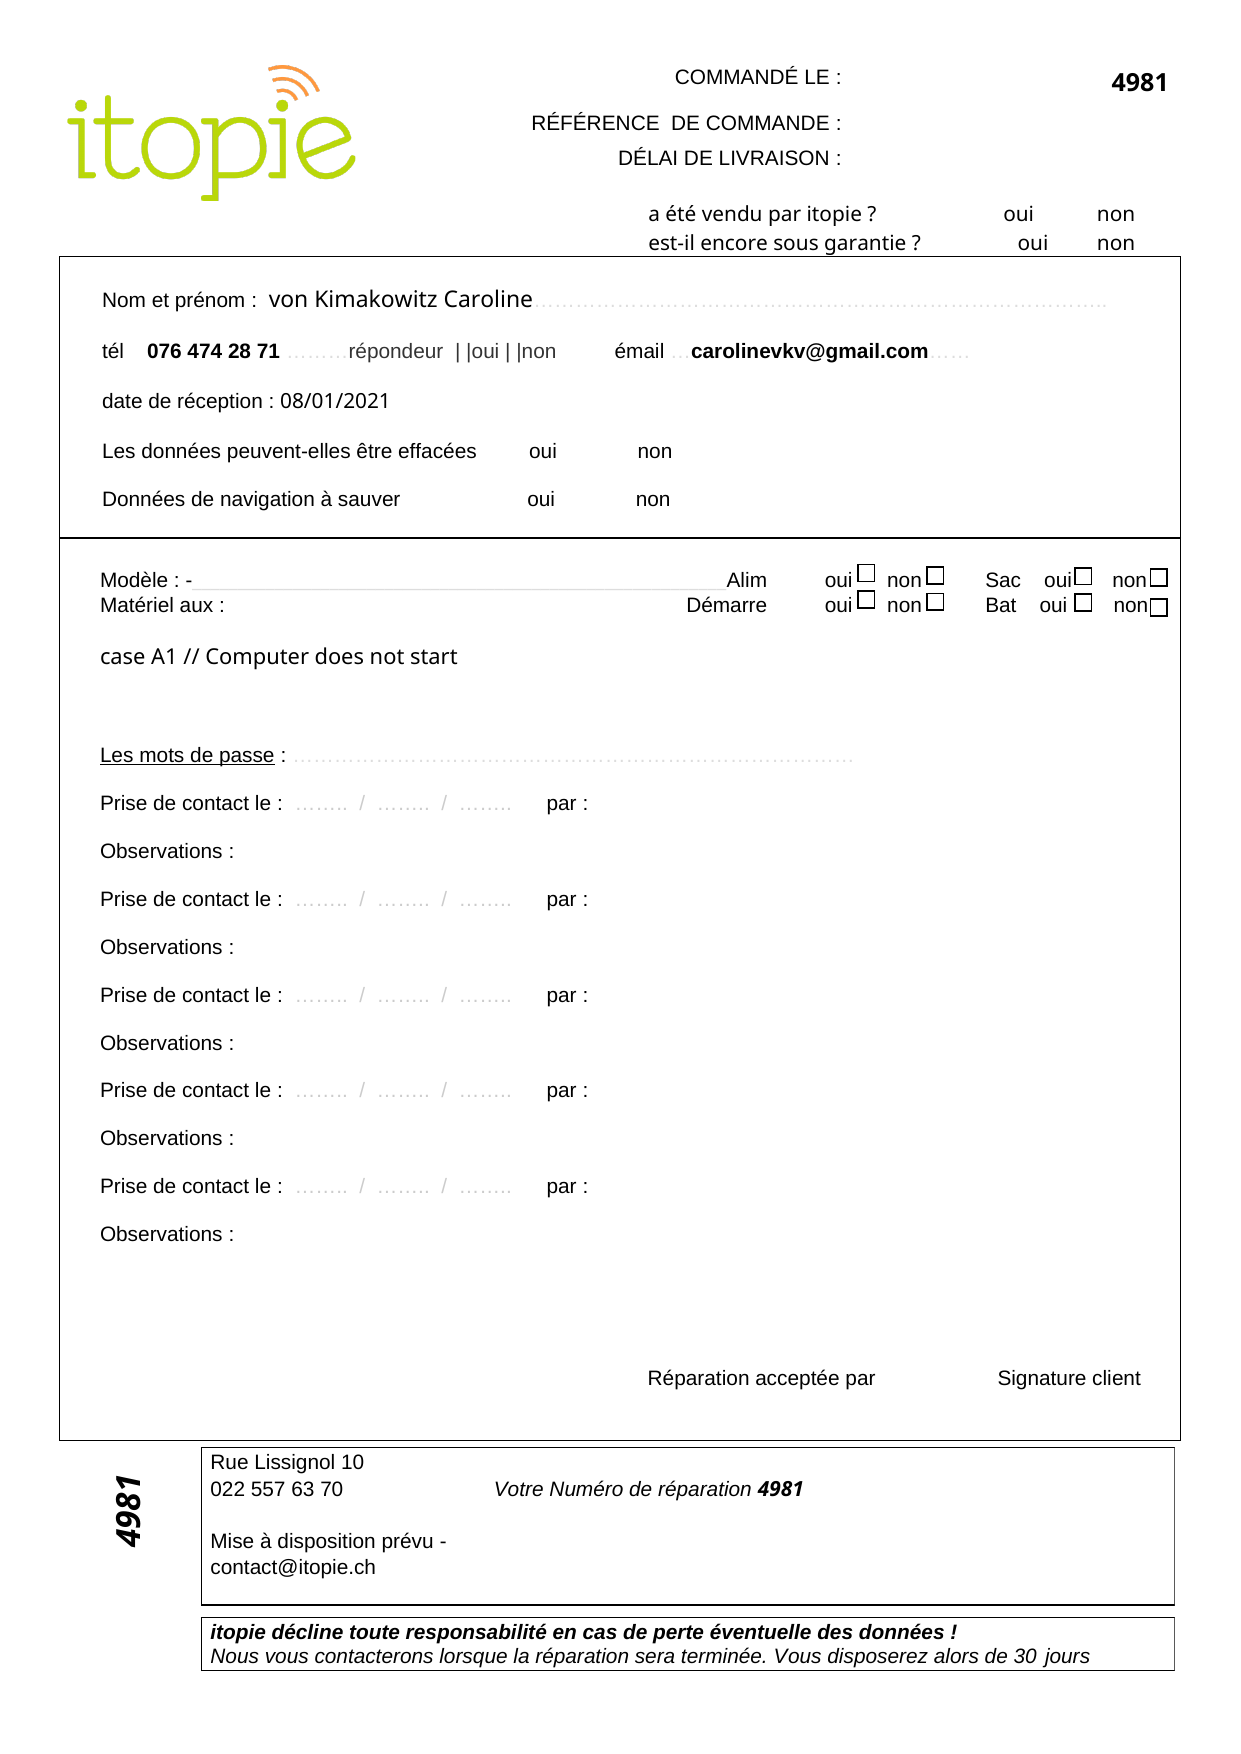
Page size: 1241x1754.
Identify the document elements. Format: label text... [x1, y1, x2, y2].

text Prise de contact le : …….. / …….. / …….. par : [60, 883, 1180, 911]
text Modèle : - Alim oui non Sac oui non [60, 562, 856, 590]
text a été vendu par itopie ? oui non [59, 199, 1181, 228]
text Données de navigation à sauver oui non [60, 484, 1180, 511]
table_cell RÉFÉRENCE DE COMMANDE : [490, 105, 847, 140]
picture [67, 65, 356, 201]
text Prise de contact le : …….. / …….. / …….. par : [60, 788, 1180, 815]
text Réparation acceptée par Signature client [60, 1363, 1180, 1390]
table_header 4981 [847, 59, 1180, 104]
text case A1 // Computer does not start [60, 638, 1180, 671]
text Prise de contact le : …….. / …….. / …….. par : [60, 1171, 1180, 1198]
text date de réception : 08/01/2021 [60, 383, 1180, 415]
text Observations : [60, 1123, 1180, 1150]
table_cell [847, 140, 1180, 175]
text Observations : [60, 931, 1180, 958]
table_header 4981 [59, 1441, 195, 1677]
text Observations : [60, 836, 1180, 863]
table_cell DÉLAI DE LIVRAISON : [490, 140, 847, 175]
text Prise de contact le : …….. / …….. / …….. par : [60, 979, 1180, 1006]
text est-il encore sous garantie ? oui non [59, 228, 1181, 256]
text tél 076 474 28 71 ………répondeur | |oui | |non émail …carolinevkv@gmail.com…… [60, 335, 1180, 362]
table_header Rue Lissignol 10 022 557 63 70 Votre Numéro de réparation 4981 Mise à disposition prévu - contact@itopie.ch [195, 1441, 1180, 1611]
text Prise de contact le : …….. / …….. / …….. par : [60, 1075, 1180, 1102]
text Les mots de passe : ……………………………………………………………………… [60, 740, 1180, 767]
text Nom et prénom : von Kimakowitz Caroline……………………………………………………………………….. [60, 280, 1180, 314]
text Observations : [60, 1219, 1180, 1246]
text Modèle : - Alim oui non Sac oui non [879, 562, 925, 590]
table_cell itopie décline toute responsabilité en cas de perte éventuelle des données ! Nous vous contacterons lorsque la réparation sera terminée. Vous disposerez alors de 30 jours [195, 1611, 1180, 1677]
text Les données peuvent-elles être effacées oui non [60, 436, 1180, 463]
text Modèle : - Alim oui non Sac oui non [948, 562, 1180, 590]
text Observations : [60, 1027, 1180, 1054]
text Matériel aux : Démarre oui non Bat oui non [60, 590, 1180, 617]
table_header COMMANDÉ LE : [490, 59, 847, 104]
table_cell [847, 105, 1180, 140]
